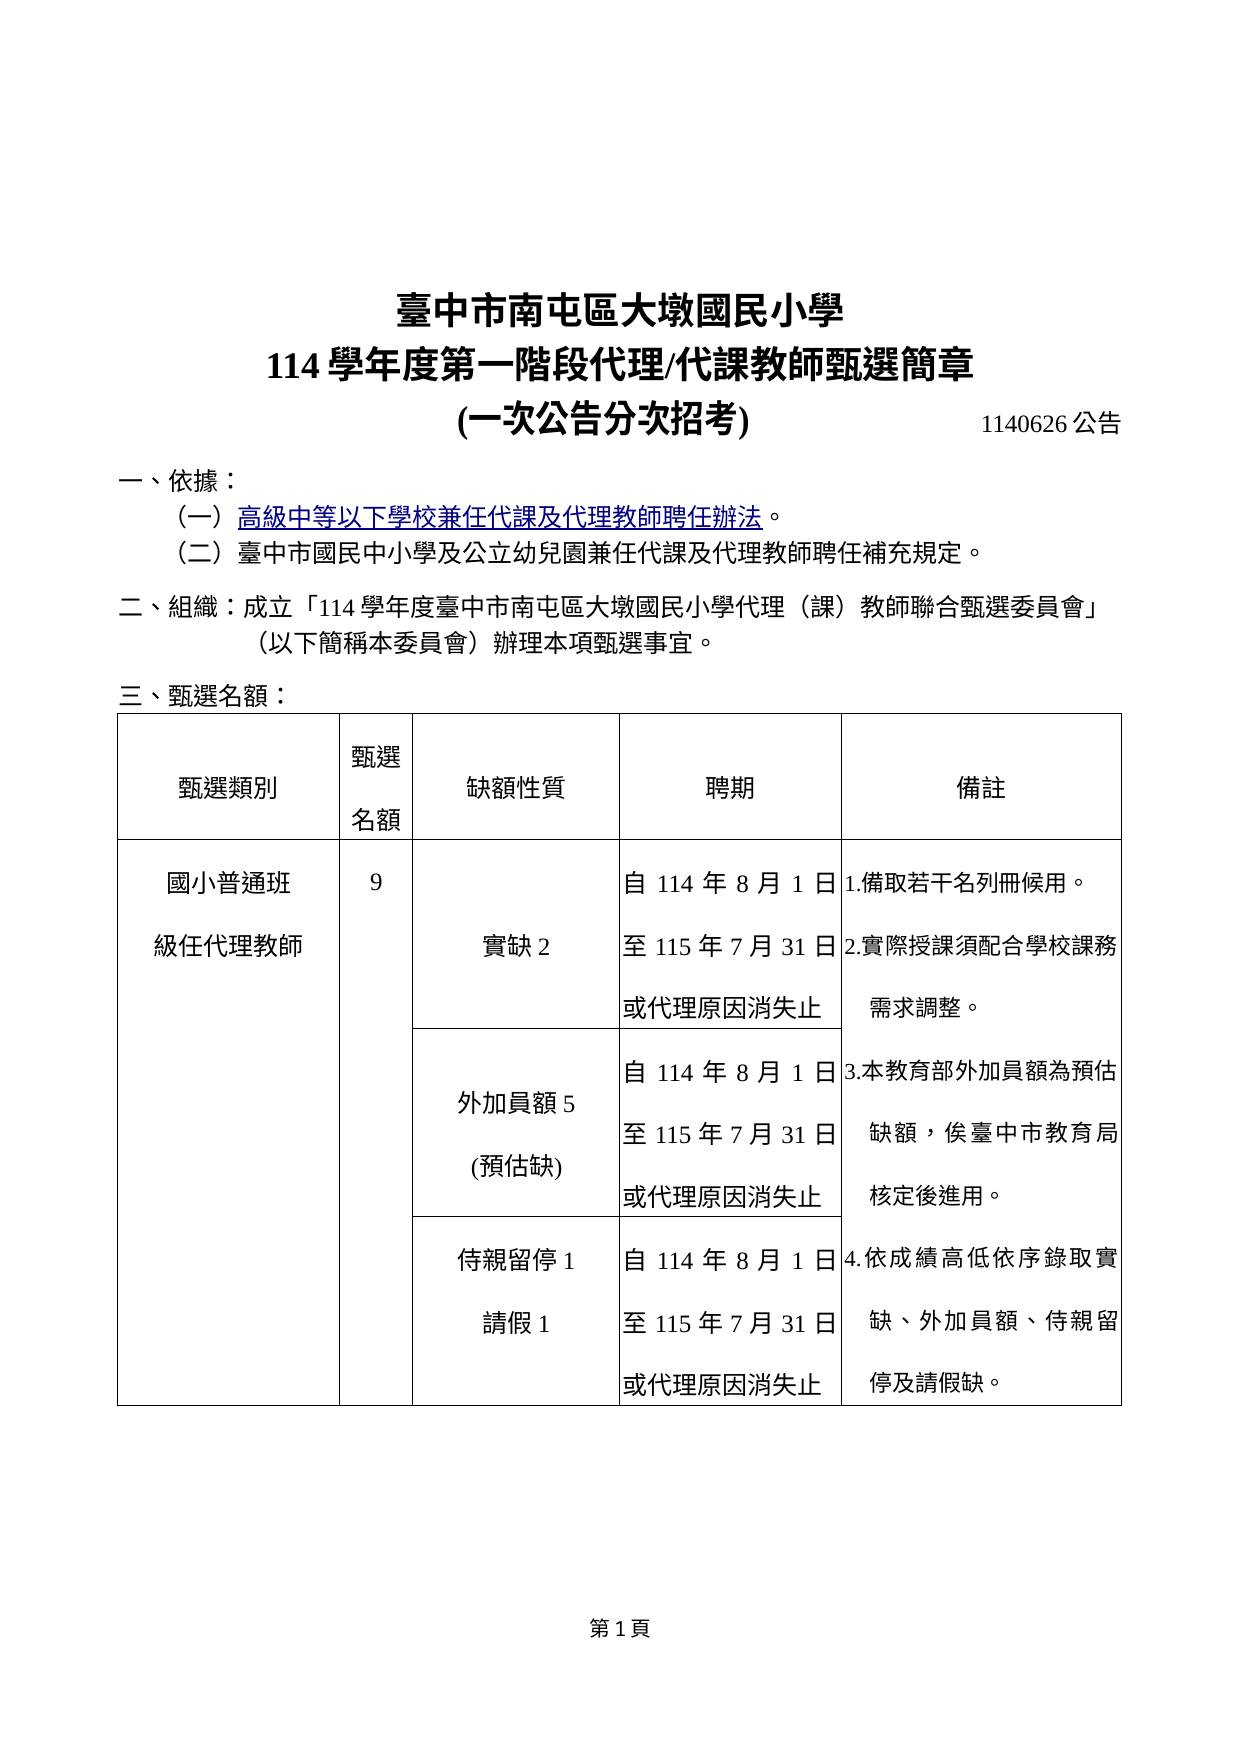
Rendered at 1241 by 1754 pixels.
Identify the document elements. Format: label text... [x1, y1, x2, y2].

text 三、甄選名額： [118, 677, 1122, 713]
table_header 甄選名額 [340, 714, 412, 839]
table_header 聘期 [620, 714, 841, 839]
text 一、依據： [118, 461, 1122, 497]
text （二）臺中市國民中小學及公立幼兒園兼任代課及代理教師聘任補充規定。 [162, 533, 1122, 570]
table_header 甄選類別 [118, 714, 339, 839]
table_cell 自114年8月1日至115年7月31日或代理原因消失止 [620, 1029, 841, 1216]
table_cell 國小普通班 級任代理教師 [118, 840, 339, 1405]
table_cell 實缺2 [413, 840, 619, 1028]
table_cell 自114年8月1日至115年7月31日或代理原因消失止 [620, 840, 841, 1028]
table_header 缺額性質 [413, 714, 619, 839]
table_header 備註 [842, 714, 1121, 839]
text (一次公告分次招考) 1140626公告 [118, 389, 1122, 444]
text （一）高級中等以下學校兼任代課及代理教師聘任辦法。 [162, 497, 1122, 533]
text 二、組織：成立「114學年度臺中市南屯區大墩國民小學代理（課）教師聯合甄選委員會」（以下簡稱本委員會）辦理本項甄選事宜。 [118, 587, 1122, 659]
table_cell 外加員額5 (預估缺) [413, 1029, 619, 1216]
table_cell 自114年8月1日至115年7月31日或代理原因消失止 [620, 1217, 841, 1405]
table_cell 1.備取若干名列冊候用。 2.實際授課須配合學校課務需求調整。 3.本教育部外加員額為預估缺額，俟臺中市教育局核定後進用。 4.依成績高低依序錄取實缺、外加員額、侍親留停及請假缺。 5.請假缺為教師安胎假、娩假、育嬰假缺額，起聘日為114年8月1日，聘期終止將視教師請假情形而定。 [842, 840, 1121, 1405]
table_cell 侍親留停1 請假1 [413, 1217, 619, 1405]
text 114學年度第一階段代理/代課教師甄選簡章 [118, 335, 1122, 389]
table_cell 9 [340, 840, 412, 1405]
text 臺中市南屯區大墩國民小學 [118, 281, 1122, 335]
